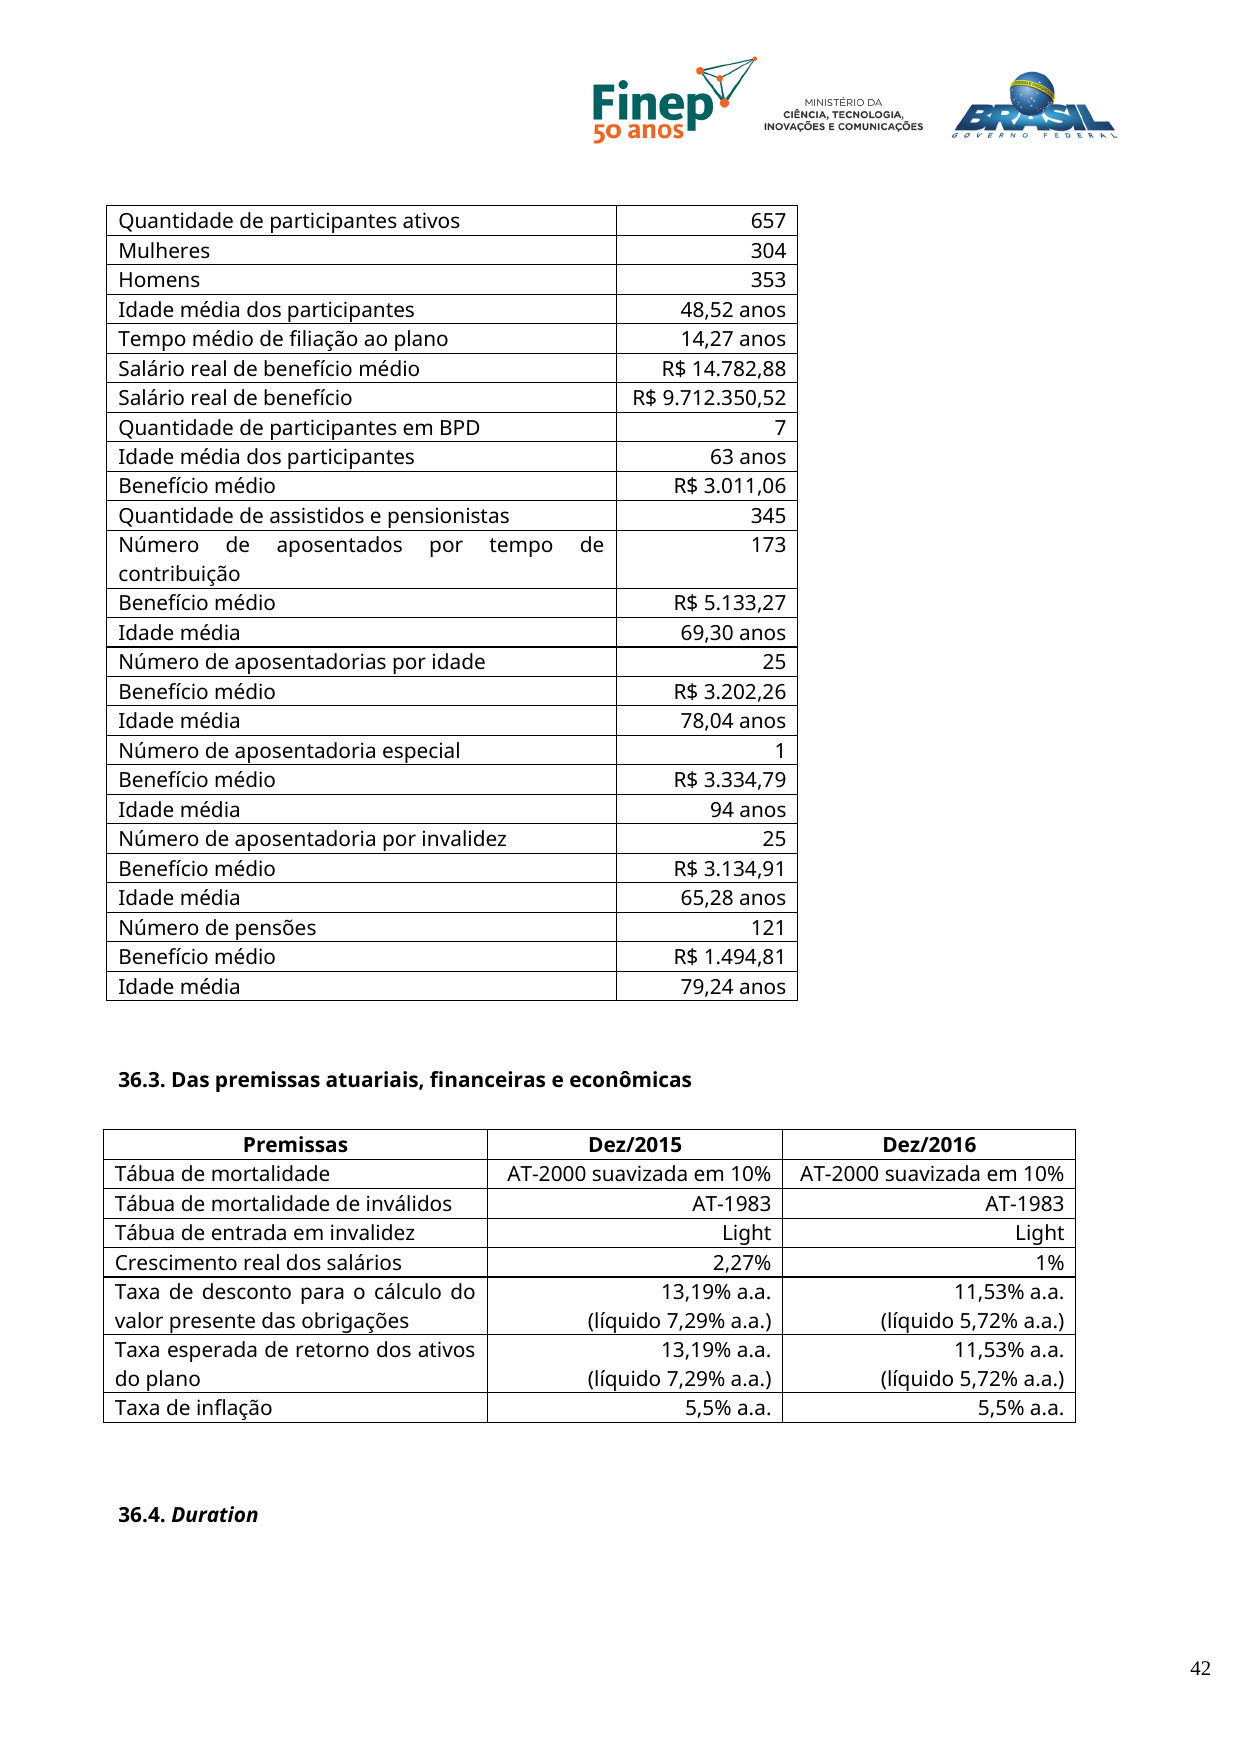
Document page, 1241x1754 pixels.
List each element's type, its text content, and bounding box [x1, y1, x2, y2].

table_cell 25 [617, 648, 797, 676]
text 36.3. Das premissas atuariais, financeiras e econômicas [118, 1058, 1122, 1093]
table_cell 5,5% a.a. [783, 1393, 1075, 1422]
table_cell 11,53% a.a. (líquido 5,72% a.a.) [783, 1278, 1075, 1334]
table_header Premissas [104, 1130, 487, 1158]
table_cell Taxa de inflação [104, 1393, 487, 1422]
table_cell AT-2000 suavizada em 10% [783, 1160, 1075, 1188]
table_cell Homens [107, 265, 616, 294]
table_cell Benefício médio [107, 677, 616, 705]
table_cell Crescimento real dos salários [104, 1248, 487, 1276]
table_cell AT-1983 [783, 1189, 1075, 1217]
table_cell Idade média dos participantes [107, 442, 616, 471]
table_cell R$ 3.202,26 [617, 677, 797, 705]
table_cell 173 [617, 531, 797, 587]
table_header Dez/2016 [783, 1130, 1075, 1158]
table_cell 121 [617, 913, 797, 941]
table_cell 1% [783, 1248, 1075, 1276]
table_cell 304 [617, 236, 797, 264]
table_cell Quantidade de assistidos e pensionistas [107, 501, 616, 529]
table_cell 69,30 anos [617, 618, 797, 646]
table_cell Benefício médio [107, 589, 616, 617]
table_cell 63 anos [617, 442, 797, 471]
table_cell R$ 14.782,88 [617, 354, 797, 382]
table_cell R$ 5.133,27 [617, 589, 797, 617]
table_cell 657 [617, 206, 797, 235]
table_cell 1 [617, 736, 797, 764]
table_cell Número de aposentadorias por idade [107, 648, 616, 676]
table_cell 14,27 anos [617, 324, 797, 353]
table_cell 2,27% [488, 1248, 782, 1276]
table_cell Número de aposentadoria especial [107, 736, 616, 764]
table_cell Tábua de mortalidade de inválidos [104, 1189, 487, 1217]
table_cell Benefício médio [107, 765, 616, 794]
table_cell Idade média [107, 972, 616, 1000]
table_cell R$ 3.134,91 [617, 854, 797, 882]
table_cell Tempo médio de filiação ao plano [107, 324, 616, 353]
table_cell Light [783, 1219, 1075, 1247]
table_cell Idade média [107, 706, 616, 735]
table_cell 65,28 anos [617, 883, 797, 912]
table_cell 353 [617, 265, 797, 294]
table_cell Idade média [107, 618, 616, 646]
table_cell R$ 3.334,79 [617, 765, 797, 794]
table_cell 345 [617, 501, 797, 529]
table_cell Salário real de benefício [107, 383, 616, 412]
table_cell 79,24 anos [617, 972, 797, 1000]
table_cell Idade média [107, 795, 616, 823]
table_cell Número de pensões [107, 913, 616, 941]
table_cell 5,5% a.a. [488, 1393, 782, 1422]
table_cell 48,52 anos [617, 295, 797, 323]
table_cell Mulheres [107, 236, 616, 264]
table_cell Número de aposentados por tempo de contribuição [107, 531, 616, 587]
table_cell R$ 1.494,81 [617, 942, 797, 971]
table_cell 78,04 anos [617, 706, 797, 735]
table_cell Número de aposentadoria por invalidez [107, 824, 616, 853]
table_cell 7 [617, 413, 797, 441]
table_cell R$ 9.712.350,52 [617, 383, 797, 412]
table_header Dez/2015 [488, 1130, 782, 1158]
table_cell Idade média [107, 883, 616, 912]
table_cell 25 [617, 824, 797, 853]
table_cell AT-2000 suavizada em 10% [488, 1160, 782, 1188]
table_cell Benefício médio [107, 472, 616, 500]
table_cell Idade média dos participantes [107, 295, 616, 323]
picture [588, 44, 1119, 165]
table_cell 94 anos [617, 795, 797, 823]
table_cell R$ 3.011,06 [617, 472, 797, 500]
table_cell Taxa esperada de retorno dos ativos do plano [104, 1335, 487, 1392]
table_cell Quantidade de participantes em BPD [107, 413, 616, 441]
table_cell Tábua de entrada em invalidez [104, 1219, 487, 1247]
table_cell AT-1983 [488, 1189, 782, 1217]
table_cell 11,53% a.a. (líquido 5,72% a.a.) [783, 1335, 1075, 1392]
table_cell 13,19% a.a. (líquido 7,29% a.a.) [488, 1278, 782, 1334]
table_cell Light [488, 1219, 782, 1247]
table_cell Salário real de benefício médio [107, 354, 616, 382]
table_cell Quantidade de participantes ativos [107, 206, 616, 235]
table_cell Benefício médio [107, 854, 616, 882]
table_cell Tábua de mortalidade [104, 1160, 487, 1188]
text 36.4. Duration [118, 1493, 1122, 1529]
table_cell 13,19% a.a. (líquido 7,29% a.a.) [488, 1335, 782, 1392]
table_cell Taxa de desconto para o cálculo do valor presente das obrigações [104, 1278, 487, 1334]
table_cell Benefício médio [107, 942, 616, 971]
